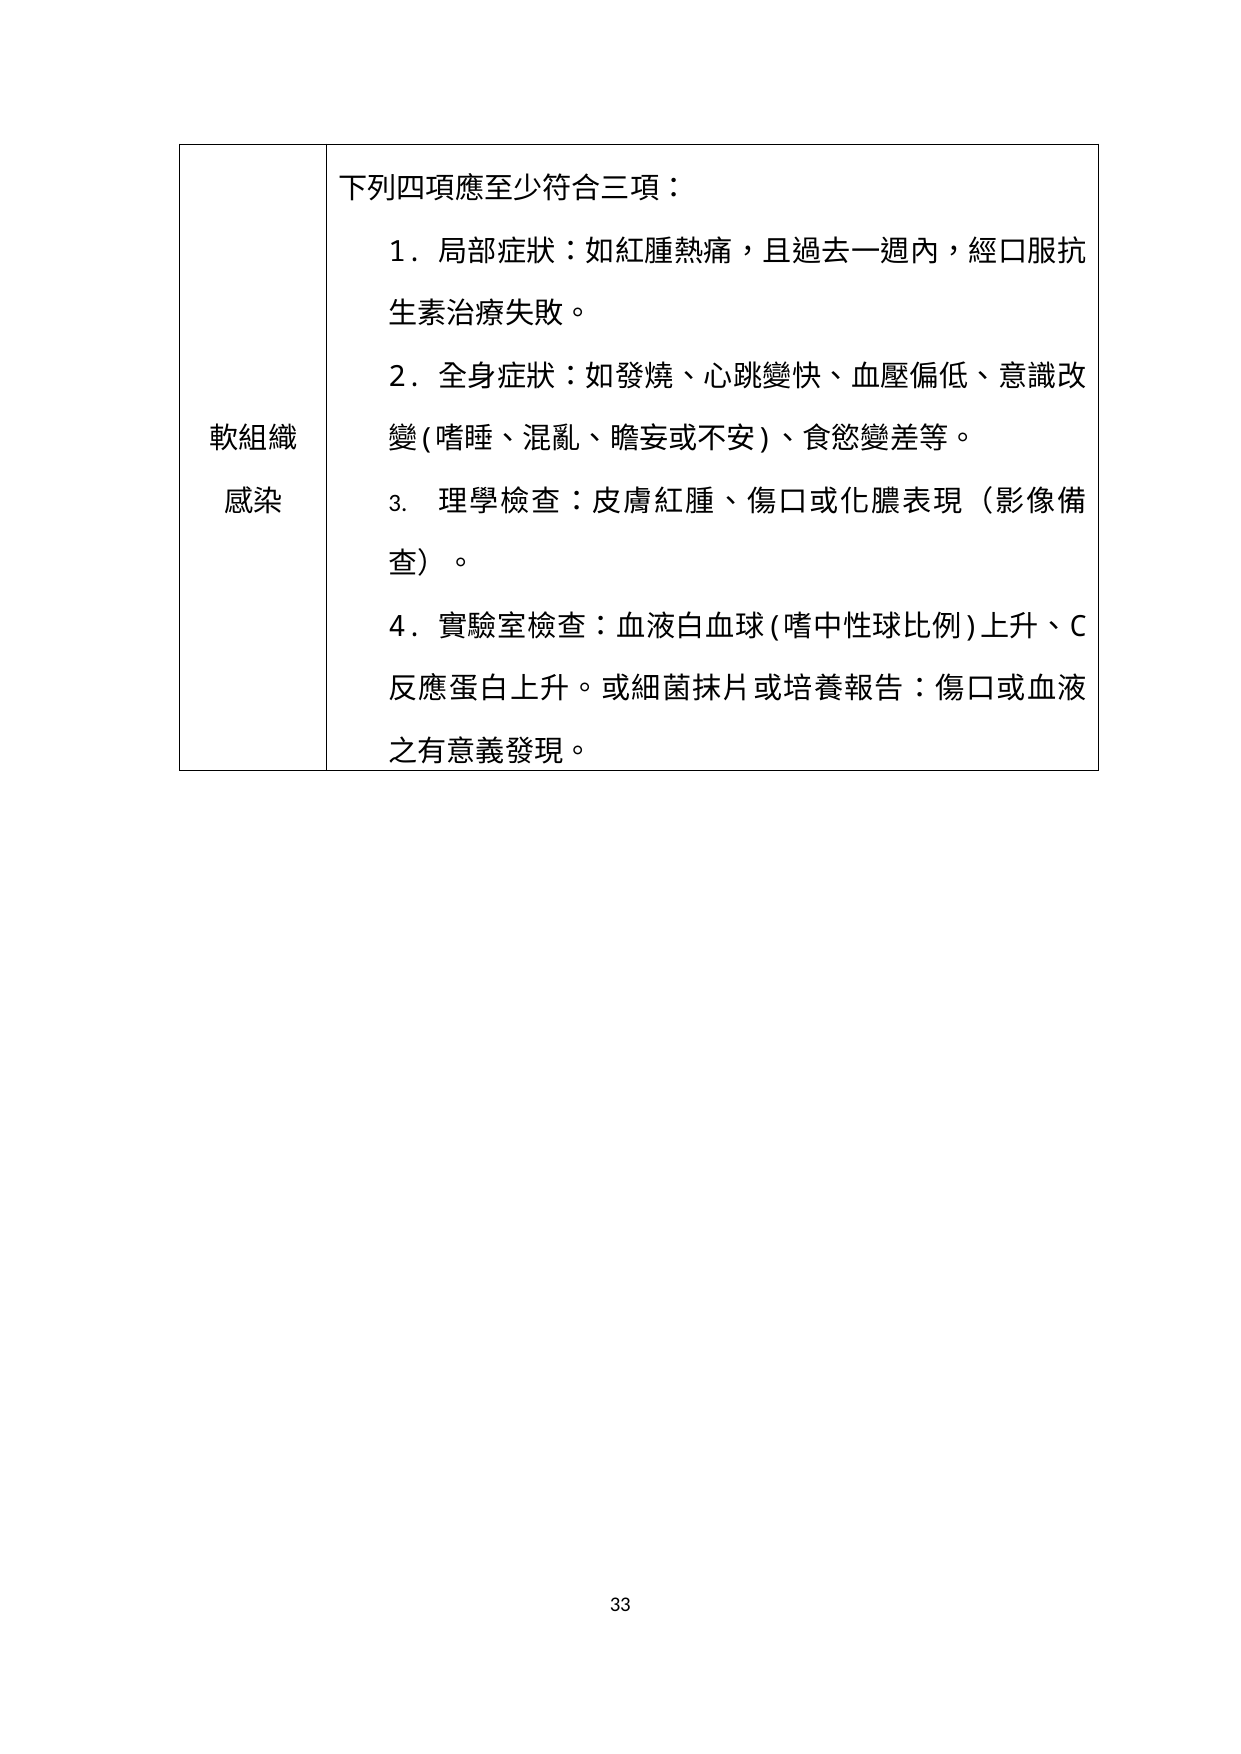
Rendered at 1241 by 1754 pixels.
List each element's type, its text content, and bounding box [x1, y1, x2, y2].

table_cell 下列四項應至少符合三項： 局部症狀：如紅腫熱痛，且過去一週內，經口服抗生素治療失敗。 全身症狀：如發燒、心跳變快、血壓偏低、意識改變(嗜睡、混亂、瞻妄或不安)、食慾變差等。 理學檢查：皮膚紅腫、傷口或化膿表現（影像備查）。 實驗室檢查：血液白血球(嗜中性球比例)上升、C反應蛋白上升。或細菌抹片或培養報告：傷口或血液之有意義發現。 [327, 145, 1098, 769]
table_cell 軟組織 感染 [180, 145, 326, 769]
